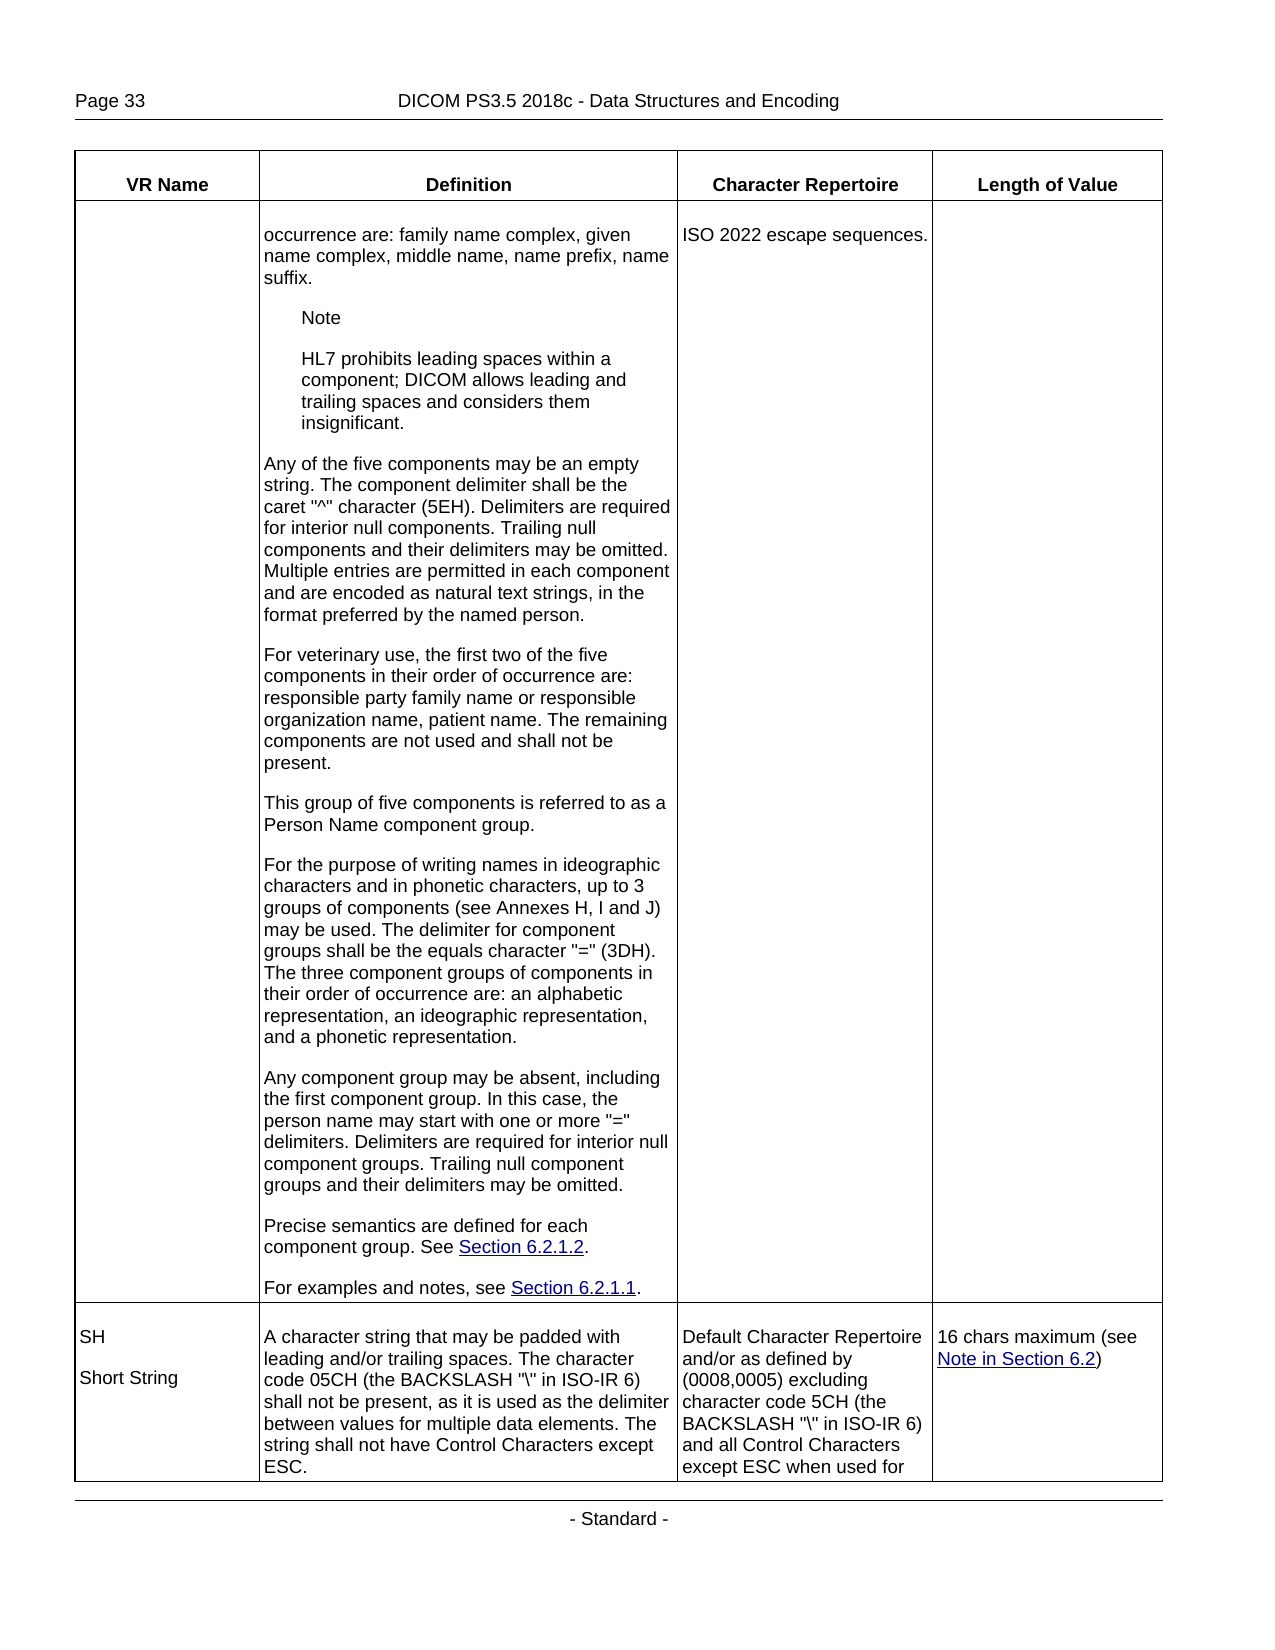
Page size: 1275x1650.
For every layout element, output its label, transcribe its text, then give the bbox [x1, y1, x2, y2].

table_cell [76, 201, 259, 1302]
table_header VR Name [76, 151, 259, 200]
table_cell 16 chars maximum (see Note in Section 6.2) [933, 1303, 1162, 1481]
table_cell occurrence are: family name complex, given name complex, middle name, name prefix, name suffix. Note HL7 prohibits leading spaces within a component; DICOM allows leading and trailing spaces and considers them insignificant. Any of the five components may be an empty string. The component delimiter shall be the caret "^" character (5EH). Delimiters are required for interior null components. Trailing null components and their delimiters may be omitted. Multiple entries are permitted in each component and are encoded as natural text strings, in the format preferred by the named person. For veterinary use, the first two of the five components in their order of occurrence are: responsible party family name or responsible organization name, patient name. The remaining components are not used and shall not be present. This group of five components is referred to as a Person Name component group. For the purpose of writing names in ideographic characters and in phonetic characters, up to 3 groups of components (see Annexes H, I and J) may be used. The delimiter for component groups shall be the equals character "=" (3DH). The three component groups of components in their order of occurrence are: an alphabetic representation, an ideographic representation, and a phonetic representation. Any component group may be absent, including the first component group. In this case, the person name may start with one or more "=" delimiters. Delimiters are required for interior null component groups. Trailing null component groups and their delimiters may be omitted. Precise semantics are defined for each component group. See Section 6.2.1.2. For examples and notes, see Section 6.2.1.1. [260, 201, 677, 1302]
table_header Character Repertoire [678, 151, 932, 200]
table_cell A character string that may be padded with leading and/or trailing spaces. The character code 05CH (the BACKSLASH "\" in ISO-IR 6) shall not be present, as it is used as the delimiter between values for multiple data elements. The string shall not have Control Characters except ESC. [260, 1303, 677, 1481]
table_header Definition [260, 151, 677, 200]
table_cell [933, 201, 1162, 1302]
table_cell Default Character Repertoire and/or as defined by (0008,0005) excluding character code 5CH (the BACKSLASH "\" in ISO-IR 6) and all Control Characters except ESC when used for [678, 1303, 932, 1481]
table_header Length of Value [933, 151, 1162, 200]
table_cell SH Short String [76, 1303, 259, 1481]
table_cell ISO 2022 escape sequences. [678, 201, 932, 1302]
